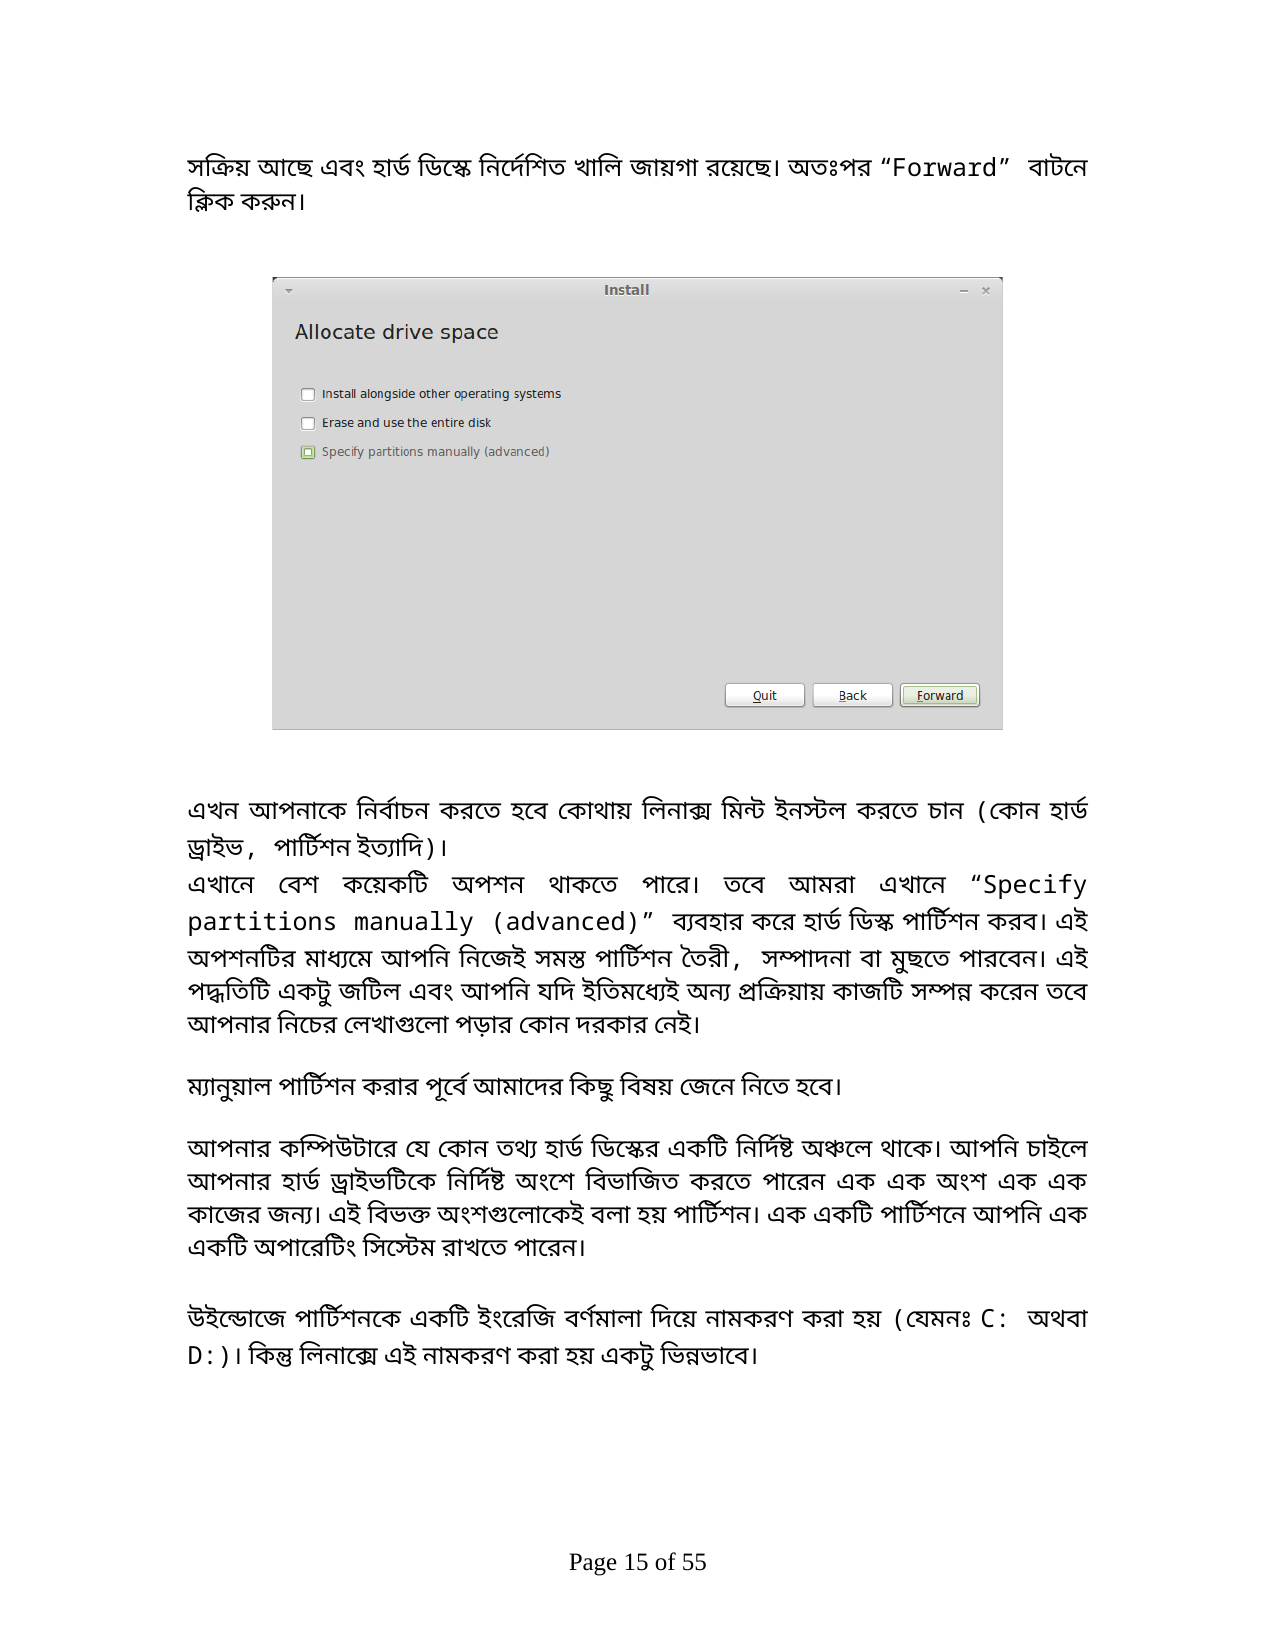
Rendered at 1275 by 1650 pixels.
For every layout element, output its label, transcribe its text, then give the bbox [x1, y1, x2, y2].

text এখন আপনাকে নির্বাচন করতে হবে কোথায় লিনাক্স মিন্ট ইনস্টল করতে চান (কোন হার্ড ড্রাইভ, পার্টিশন ইত্যাদি)। [187, 792, 1087, 866]
text আপনার কম্পিউটারে যে কোন তথ্য হার্ড ডিস্কের একটি নির্দিষ্ট অঞ্চলে থাকে। আপনি চাইলে আপনার হার্ড ড্রাইভটিকে নির্দিষ্ট অংশে বিভাজিত করতে পারেন এক এক অংশ এক এক কাজের জন্য। এই বিভক্ত অংশগুলোকেই বলা হয় পার্টিশন। এক একটি পার্টিশনে আপনি এক একটি অপারেটিং সিস্টেম রাখতে পারেন। [187, 1134, 1087, 1267]
picture [272, 277, 1003, 730]
text এখানে বেশ কয়েকটি অপশন থাকতে পারে। তবে আমরা এখানে “Specify partitions manually (advanced)” ব্যবহার করে হার্ড ডিস্ক পার্টিশন করব। এই অপশনটির মাধ্যমে আপনি নিজেই সমস্ত পার্টিশন তৈরী, সম্পাদনা বা মুছতে পারবেন। এই পদ্ধতিটি একটু জটিল এবং আপনি যদি ইতিমধ্যেই অন্য প্রক্রিয়ায় কাজটি সম্পন্ন করেন তবে আপনার নিচের লেখাগুলো পড়ার কোন দরকার নেই। [187, 866, 1087, 1043]
text ম্যানুয়াল পার্টিশন করার পূর্বে আমাদের কিছু বিষয় জেনে নিতে হবে। [187, 1072, 1087, 1105]
text উইন্ডোজে পার্টিশনকে একটি ইংরেজি বর্ণমালা দিয়ে নামকরণ করা হয় (যেমনঃ C: অথবা D:)। কিন্তু লিনাক্সে এই নামকরণ করা হয় একটু ভিন্নভাবে। [187, 1301, 1087, 1374]
text সক্রিয় আছে এবং হার্ড ডিস্কে নির্দেশিত খালি জায়গা রয়েছে। অতঃপর “Forward” বাটনে ক্লিক করুন। [187, 150, 1087, 220]
